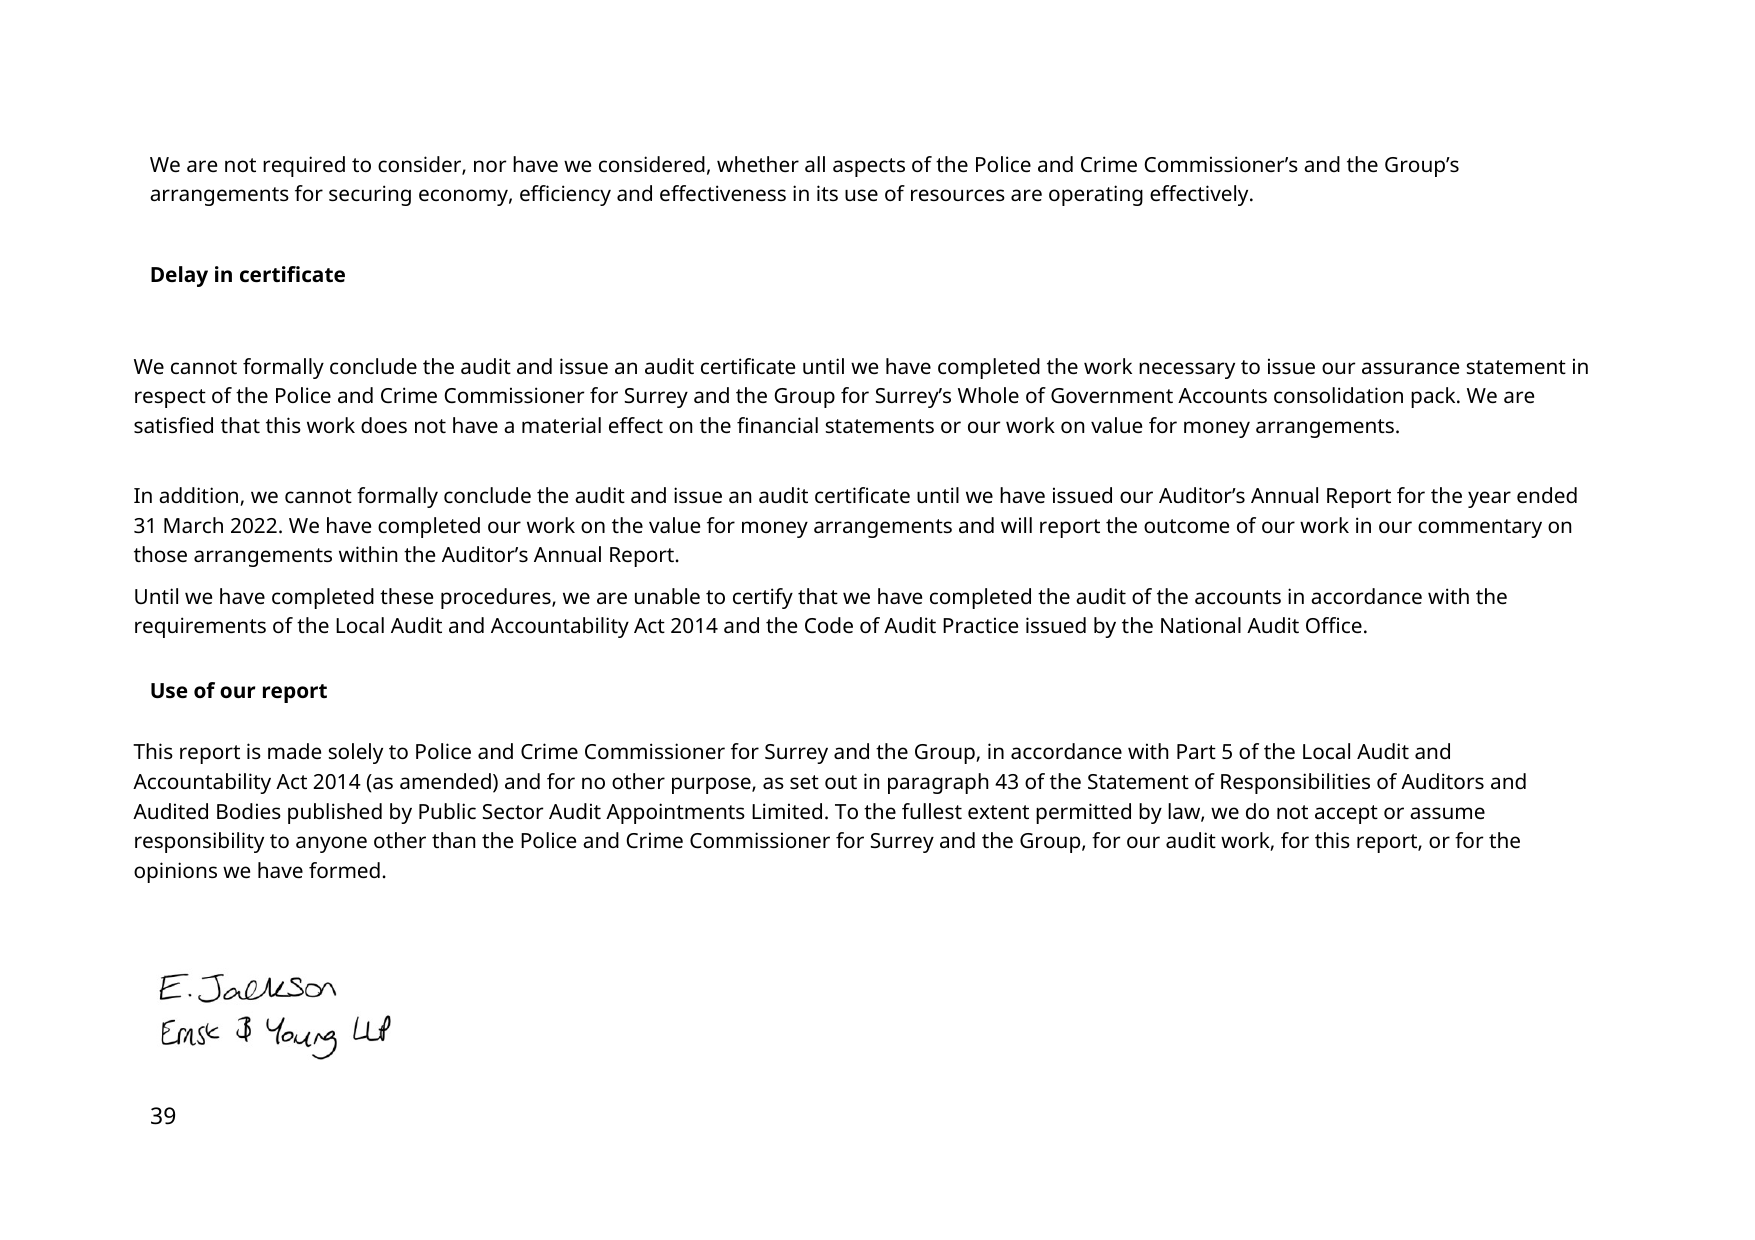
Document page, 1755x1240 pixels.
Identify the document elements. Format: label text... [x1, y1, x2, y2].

text Accountability Act 2014 (as amended) and for no other purpose, as set out in paragraph 43 of the Statement of Responsibilities of Auditors and Audited Bodies published by Public Sector Audit Appointments Limited. To the fullest extent permitted by law, we do not accept or assume responsibility to anyone other than the Police and Crime Commissioner for Surrey and the Group, for our audit work, for this report, or for the opinions we have formed. [133, 767, 1604, 884]
text This report is made solely to Police and Crime Commissioner for Surrey and the Group, in accordance with Part 5 of the Local Audit and [133, 737, 1604, 766]
text In addition, we cannot formally conclude the audit and issue an audit certificate until we have issued our Auditor’s Annual Report for the year ended 31 March 2022. We have completed our work on the value for money arrangements and will report the outcome of our work in our commentary on those arrangements within the Auditor’s Annual Report. [133, 482, 1604, 569]
text Until we have completed these procedures, we are unable to certify that we have completed the audit of the accounts in accordance with the requirements of the Local Audit and Accountability Act 2014 and the Code of Audit Practice issued by the National Audit Office. [133, 582, 1604, 640]
text Use of our report [149, 677, 1605, 705]
text Delay in certificate [149, 261, 1605, 289]
text We cannot formally conclude the audit and issue an audit certificate until we have completed the work necessary to issue our assurance statement in respect of the Police and Crime Commissioner for Surrey and the Group for Surrey’s Whole of Government Accounts consolidation pack. We are satisfied that this work does not have a material effect on the financial statements or our work on value for money arrangements. [133, 352, 1604, 439]
text We are not required to consider, nor have we considered, whether all aspects of the Police and Crime Commissioner’s and the Group’s arrangements for securing economy, efficiency and effectiveness in its use of resources are operating effectively. [149, 150, 1604, 208]
